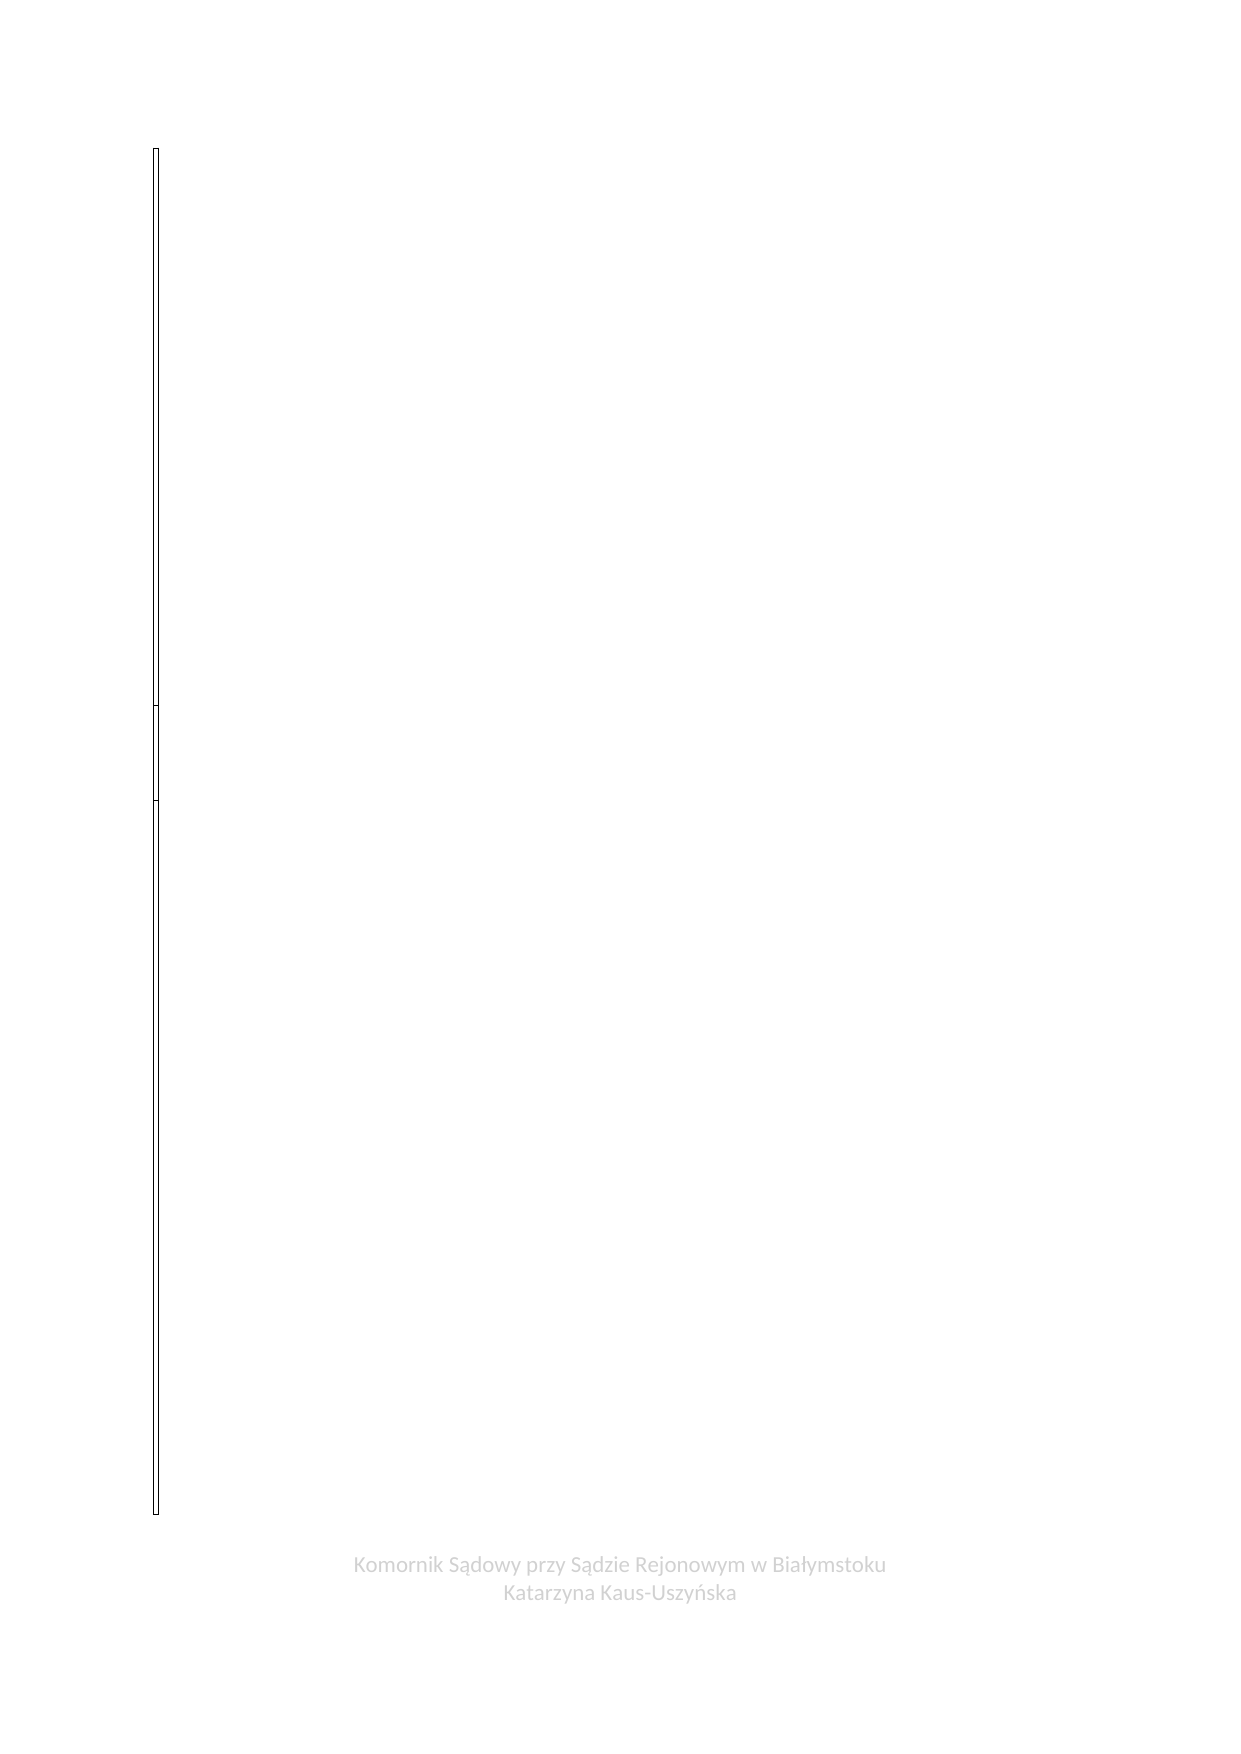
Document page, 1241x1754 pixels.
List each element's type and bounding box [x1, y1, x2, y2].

table_cell [154, 706, 158, 800]
